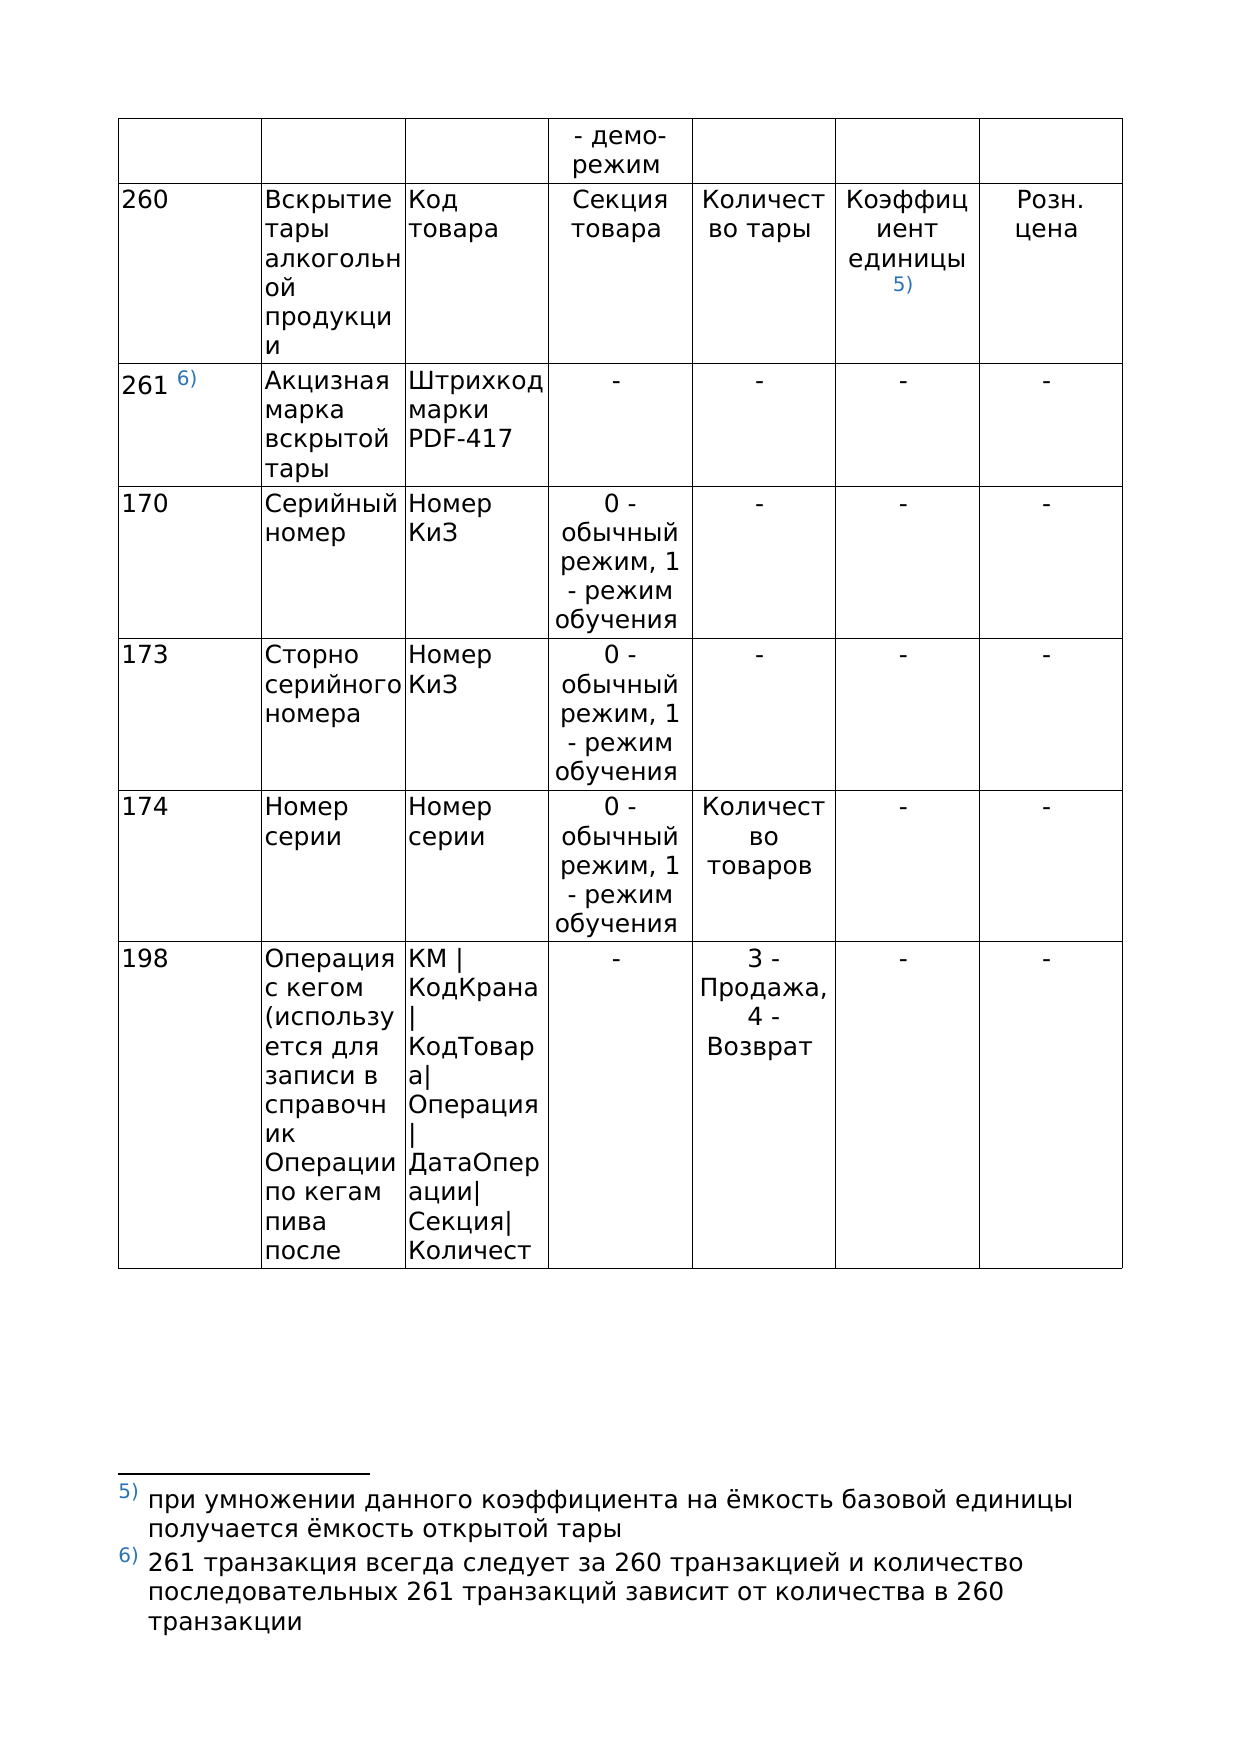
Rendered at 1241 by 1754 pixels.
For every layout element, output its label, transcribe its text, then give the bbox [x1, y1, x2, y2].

table_cell 3 - Продажа, 4 - Возврат [693, 942, 835, 1268]
table_cell 170 [119, 487, 261, 638]
table_cell - [549, 942, 692, 1268]
table_cell - [836, 119, 979, 182]
table_cell 0 - обычный режим, 1 - режим обучения [549, 791, 692, 941]
table_cell - [549, 364, 692, 486]
table_cell Штрихкод марки PDF-417 [406, 364, 548, 486]
table_cell - [980, 119, 1122, 182]
table_cell - [836, 942, 979, 1268]
table_cell - демо-режим [549, 119, 692, 182]
table_cell [119, 119, 261, 182]
table_cell - [980, 364, 1122, 486]
table_cell Операция с кегом (используется для записи в справочник Операции по кегам пива после [262, 942, 405, 1268]
table_cell - [836, 364, 979, 486]
table_cell - [693, 364, 835, 486]
table_cell - [836, 487, 979, 638]
table_cell Серийный номер [262, 487, 405, 638]
table_cell Номер серии [262, 791, 405, 941]
table_cell Коэффициент единицы [836, 184, 979, 363]
table_cell - [980, 487, 1122, 638]
table_cell Код товара [406, 184, 548, 363]
table_cell 174 [119, 791, 261, 941]
table_cell Вскрытие тары алкогольной продукции [262, 184, 405, 363]
table_cell Акцизная марка вскрытой тары [262, 364, 405, 486]
table_cell Сторно серийного номера [262, 639, 405, 789]
table_cell - [836, 639, 979, 789]
table_cell [262, 119, 405, 182]
table_cell 198 [119, 942, 261, 1268]
table_cell - [980, 942, 1122, 1268]
table_cell - [693, 487, 835, 638]
table_cell - [693, 639, 835, 789]
table_cell Количество тары [693, 184, 835, 363]
table_cell 0 - обычный режим, 1 - режим обучения [549, 487, 692, 638]
table_cell Количество товаров [693, 791, 835, 941]
table_cell [406, 119, 548, 182]
table_cell - [980, 639, 1122, 789]
table_cell Номер серии [406, 791, 548, 941]
table_cell 173 [119, 639, 261, 789]
table_cell - [836, 791, 979, 941]
table_cell - [980, 791, 1122, 941]
table_cell КМ |КодКрана|КодТовара|Операция|ДатаОперации|Секция|Количест [406, 942, 548, 1268]
table_cell 0 - обычный режим, 1 - режим обучения [549, 639, 692, 789]
table_cell 260 [119, 184, 261, 363]
table_cell Розн. цена [980, 184, 1122, 363]
table_cell - [693, 119, 835, 182]
table_cell Номер КиЗ [406, 639, 548, 789]
table_cell 261 [119, 364, 261, 486]
table_cell Секция товара [549, 184, 692, 363]
table_cell Номер КиЗ [406, 487, 548, 638]
